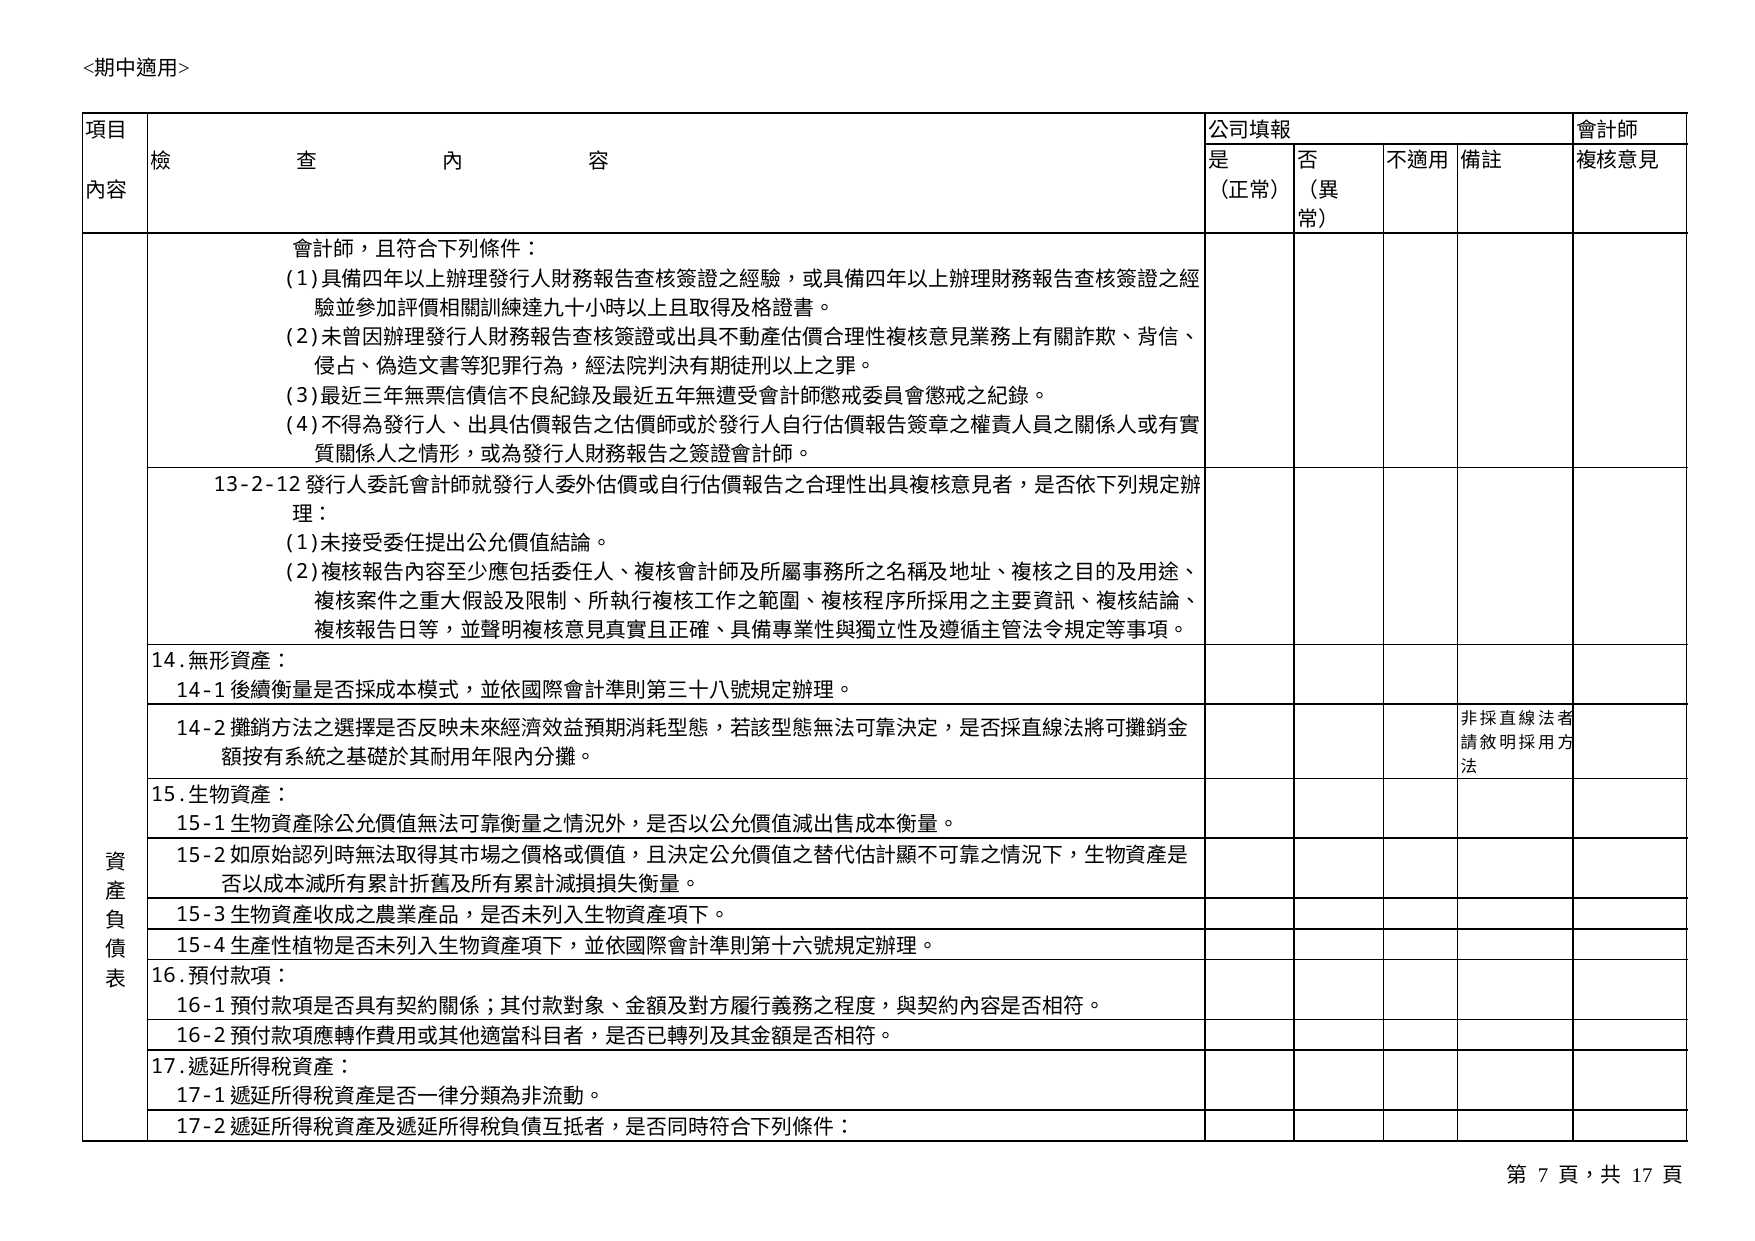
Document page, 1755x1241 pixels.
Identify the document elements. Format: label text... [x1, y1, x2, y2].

table_cell [1384, 899, 1457, 928]
table_cell [1574, 1020, 1686, 1049]
table_cell [1206, 960, 1293, 1018]
table_cell [1206, 705, 1293, 777]
table_cell [1295, 1111, 1383, 1140]
table_cell [1574, 1051, 1686, 1109]
table_cell [1206, 1020, 1293, 1049]
table_cell [1574, 705, 1686, 777]
table_cell 非採直線法者請敘明採用方法 [1458, 705, 1572, 777]
table_cell 16.預付款項： 16-1預付款項是否具有契約關係；其付款對象、金額及對方履行義務之程度，與契約內容是否相符。 [148, 960, 1204, 1018]
table_cell [1384, 645, 1457, 703]
table_cell [1384, 779, 1457, 837]
table_cell 17-2遞延所得稅資產及遞延所得稅負債互抵者，是否同時符合下列條件： [148, 1111, 1204, 1140]
table_cell [1295, 645, 1383, 703]
table_cell [1574, 960, 1686, 1018]
table_cell [1295, 839, 1383, 897]
table_cell 14.無形資產： 14-1後續衡量是否採成本模式，並依國際會計準則第三十八號規定辦理。 [148, 645, 1204, 703]
table_cell [1458, 645, 1572, 703]
table_cell [1574, 779, 1686, 837]
table_cell [1384, 234, 1457, 467]
table_cell [1458, 930, 1572, 959]
table_cell [1574, 645, 1686, 703]
table_cell 15-3生物資產收成之農業產品，是否未列入生物資產項下。 [148, 899, 1204, 928]
table_cell [1384, 839, 1457, 897]
table_cell [1384, 705, 1457, 777]
table_cell [1295, 468, 1383, 643]
table_cell 13-2-12發行人委託會計師就發行人委外估價或自行估價報告之合理性出具複核意見者，是否依下列規定辦理： (1)未接受委任提出公允價值結論。 (2)複核報告內容至少應包括委任人、複核會計師及所屬事務所之名稱及地址、複核之目的及用途、複核案件之重大假設及限制、所執行複核工作之範圍、複核程序所採用之主要資訊、複核結論、複核報告日等，並聲明複核意見真實且正確、具備專業性與獨立性及遵循主管法令規定等事項。 [148, 468, 1204, 643]
table_cell [1206, 468, 1293, 643]
table_cell [1458, 899, 1572, 928]
table_cell 是 （正常） [1206, 145, 1293, 232]
table_cell [1458, 1111, 1572, 1140]
table_cell 否 （異常） [1295, 145, 1383, 232]
table_cell [1574, 899, 1686, 928]
table_cell 17.遞延所得稅資產： 17-1遞延所得稅資產是否一律分類為非流動。 [148, 1051, 1204, 1109]
table_cell [1384, 1111, 1457, 1140]
table_cell [1206, 1111, 1293, 1140]
table_cell [1458, 468, 1572, 643]
table_cell 資 產 負 債 表 [83, 234, 147, 1140]
table_cell [1206, 234, 1293, 467]
table_header 會計師 [1574, 114, 1686, 143]
table_cell 不適用 [1384, 145, 1457, 232]
table_cell [1295, 930, 1383, 959]
table_cell [1384, 1051, 1457, 1109]
table_cell [1295, 899, 1383, 928]
table_cell [1458, 1051, 1572, 1109]
table_header 項目 [83, 114, 147, 143]
table_cell [1458, 779, 1572, 837]
table_cell [1206, 779, 1293, 837]
table_cell 內容 [83, 143, 147, 232]
table_cell [1458, 960, 1572, 1018]
table_cell [1384, 930, 1457, 959]
table_cell 15.生物資產： 15-1生物資產除公允價值無法可靠衡量之情況外，是否以公允價值減出售成本衡量。 [148, 779, 1204, 837]
table_cell [1295, 1020, 1383, 1049]
table_cell [1458, 1020, 1572, 1049]
table_cell [1574, 839, 1686, 897]
table_cell [1206, 930, 1293, 959]
table_cell [1295, 1051, 1383, 1109]
table_cell [1574, 468, 1686, 643]
table_cell 複核意見 [1574, 145, 1686, 232]
table_cell [1574, 1111, 1686, 1140]
table_cell [1295, 960, 1383, 1018]
table_cell [1206, 839, 1293, 897]
table_cell [1295, 779, 1383, 837]
table_cell 檢查內容 [148, 143, 1204, 232]
table_header [148, 114, 1204, 143]
table_cell [1295, 234, 1383, 467]
table_cell 15-2如原始認列時無法取得其市場之價格或價值，且決定公允價值之替代估計顯不可靠之情況下，生物資產是否以成本減所有累計折舊及所有累計減損損失衡量。 [148, 839, 1204, 897]
table_cell 16-2預付款項應轉作費用或其他適當科目者，是否已轉列及其金額是否相符。 [148, 1020, 1204, 1049]
table_cell [1574, 930, 1686, 959]
table_cell 會計師，且符合下列條件： (1)具備四年以上辦理發行人財務報告查核簽證之經驗，或具備四年以上辦理財務報告查核簽證之經驗並參加評價相關訓練達九十小時以上且取得及格證書。 (2)未曾因辦理發行人財務報告查核簽證或出具不動產估價合理性複核意見業務上有關詐欺、背信、侵占、偽造文書等犯罪行為，經法院判決有期徒刑以上之罪。 (3)最近三年無票信債信不良紀錄及最近五年無遭受會計師懲戒委員會懲戒之紀錄。 (4)不得為發行人、出具估價報告之估價師或於發行人自行估價報告簽章之權責人員之關係人或有實質關係人之情形，或為發行人財務報告之簽證會計師。 [148, 234, 1204, 467]
table_cell [1295, 705, 1383, 777]
table_cell [1206, 899, 1293, 928]
table_cell [1458, 234, 1572, 467]
table_cell [1384, 468, 1457, 643]
table_cell [1574, 234, 1686, 467]
table_cell 15-4生產性植物是否未列入生物資產項下，並依國際會計準則第十六號規定辦理。 [148, 930, 1204, 959]
table_cell [1384, 960, 1457, 1018]
table_cell [1206, 1051, 1293, 1109]
table_cell [1384, 1020, 1457, 1049]
table_cell 14-2攤銷方法之選擇是否反映未來經濟效益預期消耗型態，若該型態無法可靠決定，是否採直線法將可攤銷金額按有系統之基礎於其耐用年限內分攤。 [148, 705, 1204, 777]
table_cell [1206, 645, 1293, 703]
table_cell 備註 [1458, 145, 1572, 232]
table_cell [1458, 839, 1572, 897]
table_header 公司填報 [1206, 114, 1572, 143]
